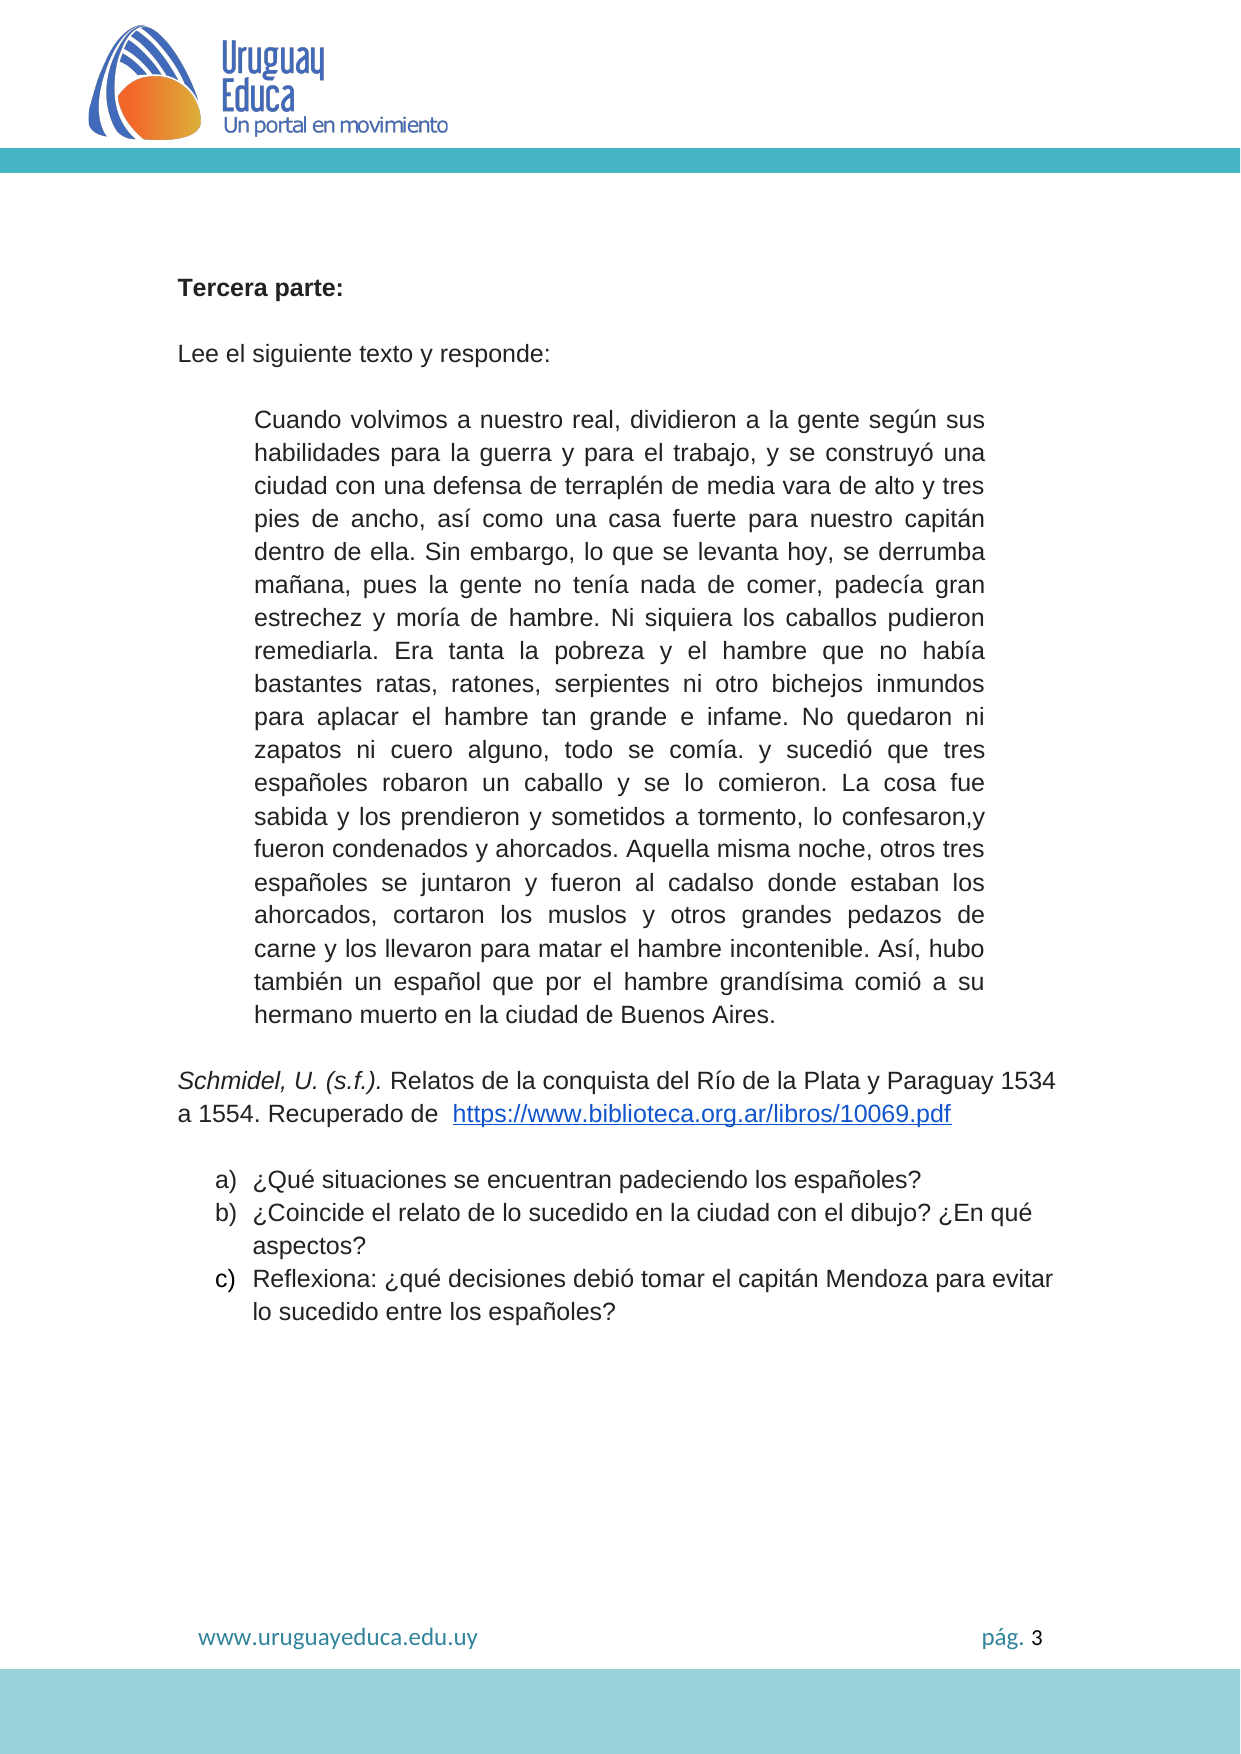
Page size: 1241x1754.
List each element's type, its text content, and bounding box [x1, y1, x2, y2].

text Tercera parte: [177, 273, 1063, 302]
text Schmidel, U. (s.f.). Relatos de la conquista del Río de la Plata y Paraguay 1534 a 1554. Recuperado de https://www.biblioteca.org.ar/libros/10069.pdf [177, 1066, 1063, 1127]
picture [0, 1669, 1241, 1754]
picture [88, 25, 448, 140]
text Lee el siguiente texto y responde: [177, 339, 1063, 368]
text Cuando volvimos a nuestro real, dividieron a la gente según sus habilidades para la guerra y para el trabajo, y se construyó una ciudad con una defensa de terraplén de media vara de alto y tres pies de ancho, así como una casa fuerte para nuestro capitán dentro de ella. Sin embargo, lo que se levanta hoy, se derrumba mañana, pues la gente no tenía nada de comer, padecía gran estrechez y moría de hambre. Ni siquiera los caballos pudieron remediarla. Era tanta la pobreza y el hambre que no había bastantes ratas, ratones, serpientes ni otro bichejos inmundos para aplacar el hambre tan grande e infame. No quedaron ni zapatos ni cuero alguno, todo se comía. y sucedió que tres españoles robaron un caballo y se lo comieron. La cosa fue sabida y los prendieron y sometidos a tormento, lo confesaron,y fueron condenados y ahorcados. Aquella misma noche, otros tres españoles se juntaron y fueron al cadalso donde estaban los ahorcados, cortaron los muslos y otros grandes pedazos de carne y los llevaron para matar el hambre incontenible. Así, hubo también un español que por el hambre grandísima comió a su hermano muerto en la ciudad de Buenos Aires. [254, 405, 986, 1028]
list ¿Coincide el relato de lo sucedido en la ciudad con el dibujo? ¿En qué aspectos? [215, 1198, 1063, 1259]
picture [0, 148, 1241, 173]
list Reflexiona: ¿qué decisiones debió tomar el capitán Mendoza para evitar lo sucedido entre los españoles? [215, 1264, 1063, 1326]
list ¿Qué situaciones se encuentran padeciendo los españoles? [215, 1165, 1063, 1193]
